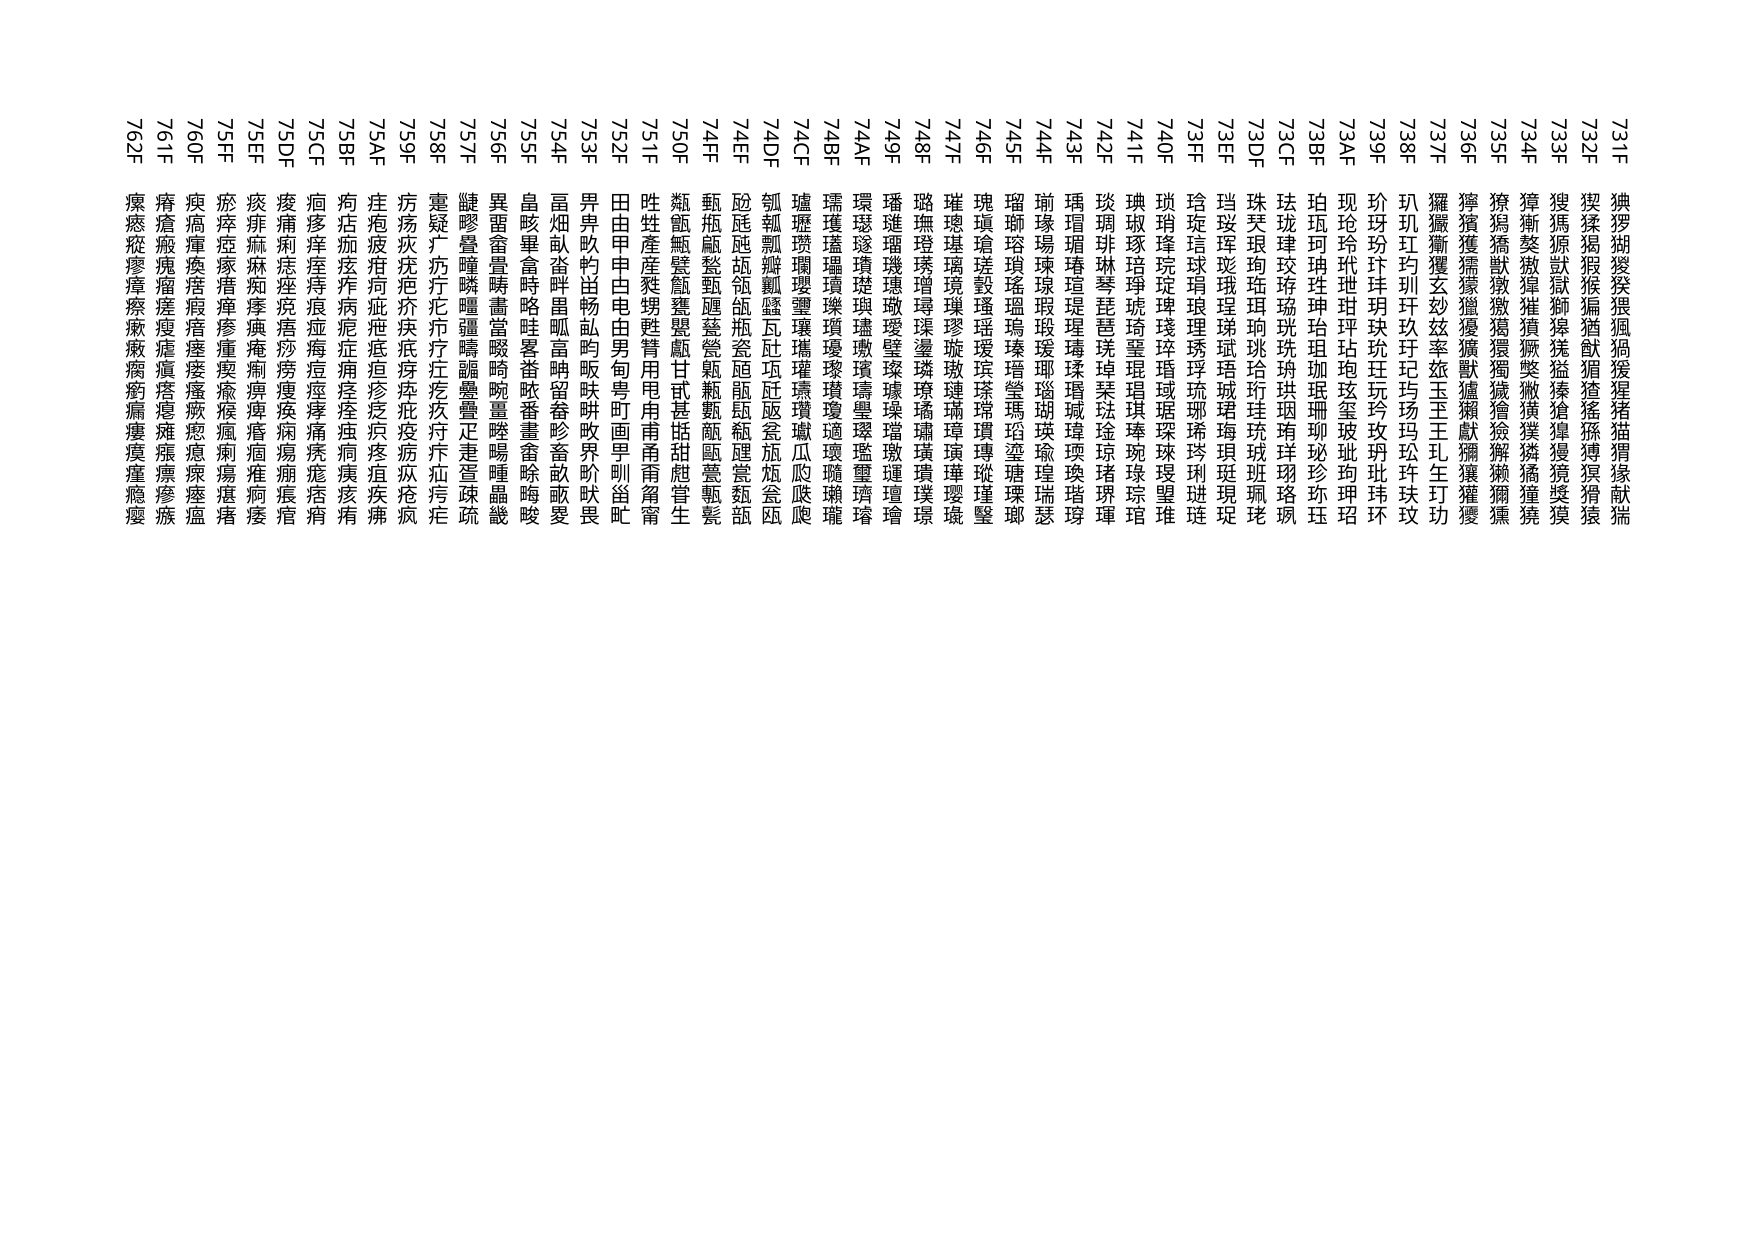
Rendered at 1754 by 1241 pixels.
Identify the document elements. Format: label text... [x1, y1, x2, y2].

text 755F 畠畡畢畣畤略畦畧畨畩番畫畬畭畮畯 [514, 118, 544, 1122]
text 751F 甠甡產産甤甥甦甧用甩甪甫甬甭甮甯 [635, 118, 666, 1122]
text 749F 璠璡璢璣璤璥璦璧璨璩璪璫璬璭璮璯 [878, 118, 908, 1122]
text 75DF 痠痡痢痣痤痥痦痧痨痩痪痫痬痭痮痯 [272, 118, 302, 1122]
text 75AF 疰疱疲疳疴疵疶疷疸疹疺疻疼疽疾疿 [363, 118, 393, 1122]
text 741F 琠琡琢琣琤琥琦琧琨琩琪琫琬琭琮琯 [1120, 118, 1151, 1122]
text 752F 田由甲申甴电甶男甸甹町画甼甽甾甿 [605, 118, 635, 1122]
text 73AF 现玱玲玳玴玵玶玷玸玹玺玻玼玽玾玿 [1333, 118, 1363, 1122]
text 731F 猠猡猢猣猤猥猦猧猨猩猪猫猬猭献猯 [1605, 118, 1636, 1122]
text 762F 瘰瘱瘲瘳瘴瘵瘶瘷瘸瘹瘺瘻瘼瘽瘾瘿 [120, 118, 150, 1122]
text 750F 甐甑甒甓甔甕甖甗甘甙甚甛甜甝甞生 [666, 118, 696, 1122]
text 74FF 甀甁甂甃甄甅甆甇甈甉甊甋甌甍甎甏 [696, 118, 726, 1122]
text 734F 獐獑獒獓獔獕獖獗獘獙獚獛獜獝獞獟 [1514, 118, 1545, 1122]
text 753F 畀畁畂畃畄畅畆畇畈畉畊畋界畍畎畏 [575, 118, 605, 1122]
text 754F 畐畑畒畓畔畕畖畗畘留畚畛畜畝畞畟 [544, 118, 575, 1122]
text 745F 瑠瑡瑢瑣瑤瑥瑦瑧瑨瑩瑪瑫瑬瑭瑮瑯 [999, 118, 1029, 1122]
text 744F 瑐瑑瑒瑓瑔瑕瑖瑗瑘瑙瑚瑛瑜瑝瑞瑟 [1029, 118, 1060, 1122]
text 739F 玠玡玢玣玤玥玦玧玨玩玪玫玬玭玮环 [1363, 118, 1393, 1122]
text 74AF 環璱璲璳璴璵璶璷璸璹璺璻璼璽璾璿 [848, 118, 878, 1122]
text 74DF 瓠瓡瓢瓣瓤瓥瓦瓧瓨瓩瓪瓫瓬瓭瓮瓯 [757, 118, 787, 1122]
text 759F 疠疡疢疣疤疥疦疧疨疩疪疫疬疭疮疯 [393, 118, 423, 1122]
text 740F 琐琑琒琓琔琕琖琗琘琙琚琛琜琝琞琟 [1151, 118, 1181, 1122]
text 75FF 瘀瘁瘂瘃瘄瘅瘆瘇瘈瘉瘊瘋瘌瘍瘎瘏 [211, 118, 241, 1122]
text 733F 獀獁獂獃獄獅獆獇獈獉獊獋獌獍獎獏 [1545, 118, 1575, 1122]
text 73FF 琀琁琂球琄琅理琇琈琉琊琋琌琍琎琏 [1181, 118, 1211, 1122]
text 73BF 珀珁珂珃珄珅珆珇珈珉珊珋珌珍珎珏 [1302, 118, 1333, 1122]
text 742F 琰琱琲琳琴琵琶琷琸琹琺琻琼琽琾琿 [1090, 118, 1120, 1122]
text 75CF 痐痑痒痓痔痕痖痗痘痙痚痛痜痝痞痟 [302, 118, 332, 1122]
text 743F 瑀瑁瑂瑃瑄瑅瑆瑇瑈瑉瑊瑋瑌瑍瑎瑏 [1060, 118, 1090, 1122]
text 75BF 痀痁痂痃痄病痆症痈痉痊痋痌痍痎痏 [332, 118, 363, 1122]
text 73EF 珰珱珲珳珴珵珶珷珸珹珺珻珼珽現珿 [1211, 118, 1242, 1122]
text 746F 瑰瑱瑲瑳瑴瑵瑶瑷瑸瑹瑺瑻瑼瑽瑾瑿 [969, 118, 999, 1122]
text 74CF 瓐瓑瓒瓓瓔瓕瓖瓗瓘瓙瓚瓛瓜瓝瓞瓟 [787, 118, 817, 1122]
text 760F 瘐瘑瘒瘓瘔瘕瘖瘗瘘瘙瘚瘛瘜瘝瘞瘟 [181, 118, 211, 1122]
text 73DF 珠珡珢珣珤珥珦珧珨珩珪珫珬班珮珯 [1242, 118, 1272, 1122]
text 748F 璐璑璒璓璔璕璖璗璘璙璚璛璜璝璞璟 [908, 118, 938, 1122]
text 732F 猰猱猲猳猴猵猶猷猸猹猺猻猼猽猾猿 [1575, 118, 1605, 1122]
text 735F 獠獡獢獣獤獥獦獧獨獩獪獫獬獭獮獯 [1484, 118, 1514, 1122]
text 736F 獰獱獲獳獴獵獶獷獸獹獺獻獼獽獾獿 [1454, 118, 1484, 1122]
text 758F 疐疑疒疓疔疕疖疗疘疙疚疛疜疝疞疟 [423, 118, 453, 1122]
text 74BF 瓀瓁瓂瓃瓄瓅瓆瓇瓈瓉瓊瓋瓌瓍瓎瓏 [817, 118, 848, 1122]
text 73CF 珐珑珒珓珔珕珖珗珘珙珚珛珜珝珞珟 [1272, 118, 1302, 1122]
text 756F 異畱畲畳畴畵當畷畸畹畺畻畼畽畾畿 [484, 118, 514, 1122]
text 74EF 瓰瓱瓲瓳瓴瓵瓶瓷瓸瓹瓺瓻瓼瓽瓾瓿 [726, 118, 757, 1122]
text 75EF 痰痱痲痳痴痵痶痷痸痹痺痻痼痽痾痿 [241, 118, 272, 1122]
text 757F 疀疁疂疃疄疅疆疇疈疉疊疋疌疍疎疏 [453, 118, 484, 1122]
text 747F 璀璁璂璃璄璅璆璇璈璉璊璋璌璍璎璏 [938, 118, 969, 1122]
text 737F 玀玁玂玃玄玅玆率玈玉玊王玌玍玎玏 [1423, 118, 1454, 1122]
text 761F 瘠瘡瘢瘣瘤瘥瘦瘧瘨瘩瘪瘫瘬瘭瘮瘯 [150, 118, 181, 1122]
text 738F 玐玑玒玓玔玕玖玗玘玙玚玛玜玝玞玟 [1393, 118, 1423, 1122]
